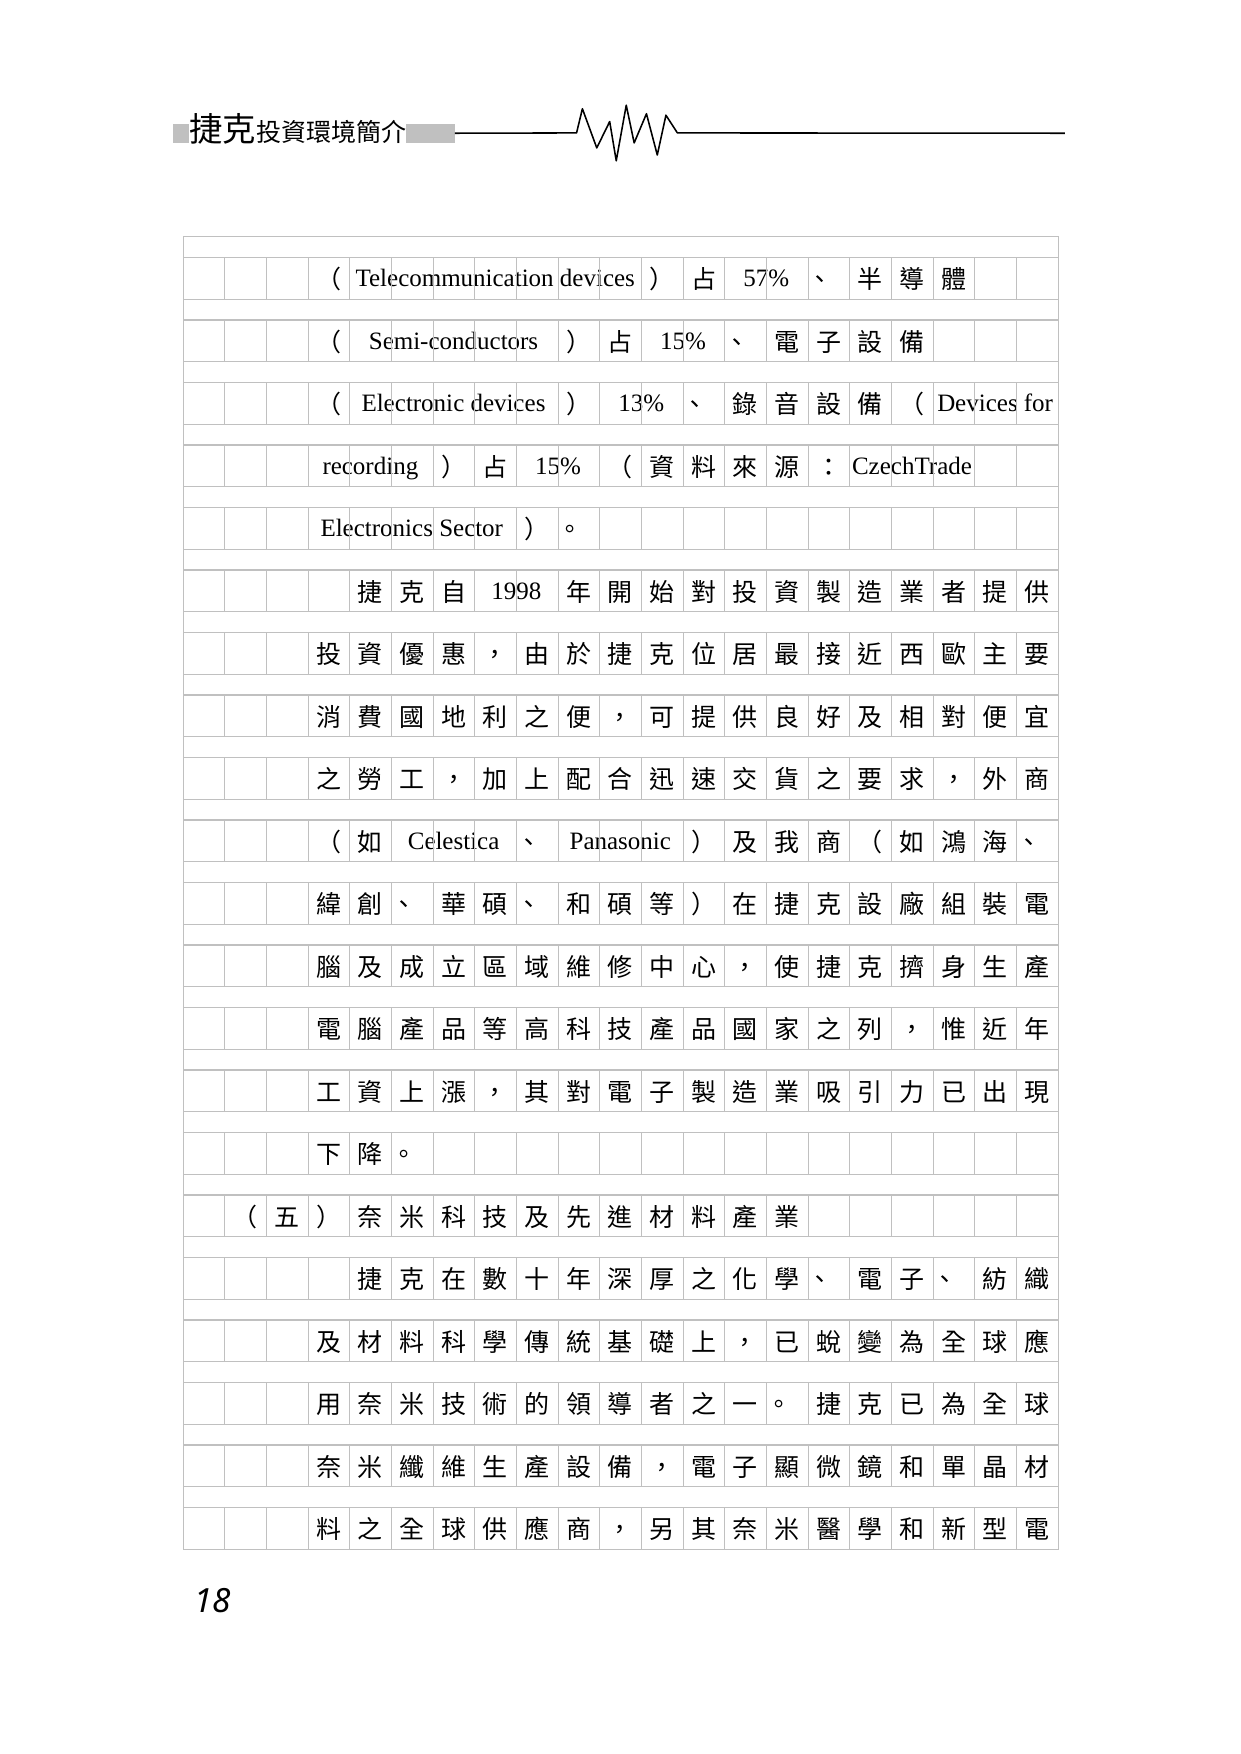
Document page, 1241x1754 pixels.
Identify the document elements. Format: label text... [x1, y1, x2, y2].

text 先 [559, 1196, 599, 1236]
text 捷克電子工程和電子產業開始於20世紀初，產品涵蓋廣泛，從電力引擎、電源供應器到消費電子產品和微晶片都有。捷克電機電子電腦業工業占捷克總製造業產值15.5%，僅次於鋼鐵金屬製造業及汽機車交通製造業。電機電子電腦產業出口以歐洲（德國、荷蘭、法國及英國）為主。進口方面，以德國、中國大陸、荷蘭及日本等國家為主。電機電子產業為捷克成長最快速產業，也是主宰捷克經濟的第二大產業，占工業產值14%以上，共有15,848家企業，員工人數為130,580人，2019年出口總值達到9,335億捷克克朗；電信設備（Telecommunication devices）占57%、半導體（Semi-conductors）占15%、電子設備（Electronic devices）13%、錄音設備（Devices for recording）占15%（資料來源：CzechTrade Electronics Sector）。 [281, 237, 1058, 257]
text 技 [475, 1196, 516, 1236]
text ） [309, 1196, 349, 1236]
text 奈 [350, 1196, 391, 1236]
text 捷克在數十年深厚之化學、電子、紡織及材料科學傳統基礎上，已蛻變為全球應用奈米技術的領導者之一。捷克已為全球奈米纖維生產設備，電子顯微鏡和單晶材料之全球供應商，另其奈米醫學和新型電池創新解決方案亦已進入當今市場。 [281, 1300, 1058, 1319]
text 捷克自1998年開始對投資製造業者提供投資優惠，由於捷克位居最接近西歐主要消費國地利之便，可提供良好及相對便宜之勞工，加上配合迅速交貨之要求，外商（如Celestica、Panasonic）及我商（如鴻海、緯創、華碩、和碩等）在捷克設廠組裝電腦及成立區域維修中心，使捷克擠身生產電腦產品等高科技產品國家之列，惟近年工資上漲，其對電子製造業吸引力已出現下降。 [281, 800, 1058, 819]
text 產 [725, 1196, 766, 1236]
text 米 [392, 1196, 433, 1236]
text 捷克自1998年開始對投資製造業者提供投資優惠，由於捷克位居最接近西歐主要消費國地利之便，可提供良好及相對便宜之勞工，加上配合迅速交貨之要求，外商（如Celestica、Panasonic）及我商（如鴻海、緯創、華碩、和碩等）在捷克設廠組裝電腦及成立區域維修中心，使捷克擠身生產電腦產品等高科技產品國家之列，惟近年工資上漲，其對電子製造業吸引力已出現下降。 [281, 675, 1058, 694]
text 捷克自1998年開始對投資製造業者提供投資優惠，由於捷克位居最接近西歐主要消費國地利之便，可提供良好及相對便宜之勞工，加上配合迅速交貨之要求，外商（如Celestica、Panasonic）及我商（如鴻海、緯創、華碩、和碩等）在捷克設廠組裝電腦及成立區域維修中心，使捷克擠身生產電腦產品等高科技產品國家之列，惟近年工資上漲，其對電子製造業吸引力已出現下降。 [281, 1112, 1058, 1132]
text [809, 1196, 849, 1236]
text [207, 1175, 1058, 1194]
text 捷克自1998年開始對投資製造業者提供投資優惠，由於捷克位居最接近西歐主要消費國地利之便，可提供良好及相對便宜之勞工，加上配合迅速交貨之要求，外商（如Celestica、Panasonic）及我商（如鴻海、緯創、華碩、和碩等）在捷克設廠組裝電腦及成立區域維修中心，使捷克擠身生產電腦產品等高科技產品國家之列，惟近年工資上漲，其對電子製造業吸引力已出現下降。 [281, 862, 1058, 882]
text [1017, 1196, 1058, 1236]
text 捷克自1998年開始對投資製造業者提供投資優惠，由於捷克位居最接近西歐主要消費國地利之便，可提供良好及相對便宜之勞工，加上配合迅速交貨之要求，外商（如Celestica、Panasonic）及我商（如鴻海、緯創、華碩、和碩等）在捷克設廠組裝電腦及成立區域維修中心，使捷克擠身生產電腦產品等高科技產品國家之列，惟近年工資上漲，其對電子製造業吸引力已出現下降。 [281, 550, 1058, 569]
text [892, 1196, 933, 1236]
text 捷克在數十年深厚之化學、電子、紡織及材料科學傳統基礎上，已蛻變為全球應用奈米技術的領導者之一。捷克已為全球奈米纖維生產設備，電子顯微鏡和單晶材料之全球供應商，另其奈米醫學和新型電池創新解決方案亦已進入當今市場。 [281, 1487, 1058, 1507]
text 捷克自1998年開始對投資製造業者提供投資優惠，由於捷克位居最接近西歐主要消費國地利之便，可提供良好及相對便宜之勞工，加上配合迅速交貨之要求，外商（如Celestica、Panasonic）及我商（如鴻海、緯創、華碩、和碩等）在捷克設廠組裝電腦及成立區域維修中心，使捷克擠身生產電腦產品等高科技產品國家之列，惟近年工資上漲，其對電子製造業吸引力已出現下降。 [281, 612, 1058, 632]
text 捷克電子工程和電子產業開始於20世紀初，產品涵蓋廣泛，從電力引擎、電源供應器到消費電子產品和微晶片都有。捷克電機電子電腦業工業占捷克總製造業產值15.5%，僅次於鋼鐵金屬製造業及汽機車交通製造業。電機電子電腦產業出口以歐洲（德國、荷蘭、法國及英國）為主。進口方面，以德國、中國大陸、荷蘭及日本等國家為主。電機電子產業為捷克成長最快速產業，也是主宰捷克經濟的第二大產業，占工業產值14%以上，共有15,848家企業，員工人數為130,580人，2019年出口總值達到9,335億捷克克朗；電信設備（Telecommunication devices）占57%、半導體（Semi-conductors）占15%、電子設備（Electronic devices）13%、錄音設備（Devices for recording）占15%（資料來源：CzechTrade Electronics Sector）。 [281, 425, 1058, 444]
text 捷克電子工程和電子產業開始於20世紀初，產品涵蓋廣泛，從電力引擎、電源供應器到消費電子產品和微晶片都有。捷克電機電子電腦業工業占捷克總製造業產值15.5%，僅次於鋼鐵金屬製造業及汽機車交通製造業。電機電子電腦產業出口以歐洲（德國、荷蘭、法國及英國）為主。進口方面，以德國、中國大陸、荷蘭及日本等國家為主。電機電子產業為捷克成長最快速產業，也是主宰捷克經濟的第二大產業，占工業產值14%以上，共有15,848家企業，員工人數為130,580人，2019年出口總值達到9,335億捷克克朗；電信設備（Telecommunication devices）占57%、半導體（Semi-conductors）占15%、電子設備（Electronic devices）13%、錄音設備（Devices for recording）占15%（資料來源：CzechTrade Electronics Sector）。 [281, 300, 1058, 319]
text 科 [434, 1196, 474, 1236]
text 捷克自1998年開始對投資製造業者提供投資優惠，由於捷克位居最接近西歐主要消費國地利之便，可提供良好及相對便宜之勞工，加上配合迅速交貨之要求，外商（如Celestica、Panasonic）及我商（如鴻海、緯創、華碩、和碩等）在捷克設廠組裝電腦及成立區域維修中心，使捷克擠身生產電腦產品等高科技產品國家之列，惟近年工資上漲，其對電子製造業吸引力已出現下降。 [281, 1050, 1058, 1069]
text 捷克自1998年開始對投資製造業者提供投資優惠，由於捷克位居最接近西歐主要消費國地利之便，可提供良好及相對便宜之勞工，加上配合迅速交貨之要求，外商（如Celestica、Panasonic）及我商（如鴻海、緯創、華碩、和碩等）在捷克設廠組裝電腦及成立區域維修中心，使捷克擠身生產電腦產品等高科技產品國家之列，惟近年工資上漲，其對電子製造業吸引力已出現下降。 [281, 987, 1058, 1007]
text 業 [767, 1196, 808, 1236]
text 捷克電子工程和電子產業開始於20世紀初，產品涵蓋廣泛，從電力引擎、電源供應器到消費電子產品和微晶片都有。捷克電機電子電腦業工業占捷克總製造業產值15.5%，僅次於鋼鐵金屬製造業及汽機車交通製造業。電機電子電腦產業出口以歐洲（德國、荷蘭、法國及英國）為主。進口方面，以德國、中國大陸、荷蘭及日本等國家為主。電機電子產業為捷克成長最快速產業，也是主宰捷克經濟的第二大產業，占工業產值14%以上，共有15,848家企業，員工人數為130,580人，2019年出口總值達到9,335億捷克克朗；電信設備（Telecommunication devices）占57%、半導體（Semi-conductors）占15%、電子設備（Electronic devices）13%、錄音設備（Devices for recording）占15%（資料來源：CzechTrade Electronics Sector）。 [281, 487, 1058, 507]
text [850, 1196, 891, 1236]
text 捷克自1998年開始對投資製造業者提供投資優惠，由於捷克位居最接近西歐主要消費國地利之便，可提供良好及相對便宜之勞工，加上配合迅速交貨之要求，外商（如Celestica、Panasonic）及我商（如鴻海、緯創、華碩、和碩等）在捷克設廠組裝電腦及成立區域維修中心，使捷克擠身生產電腦產品等高科技產品國家之列，惟近年工資上漲，其對電子製造業吸引力已出現下降。 [281, 737, 1058, 757]
text 材 [642, 1196, 683, 1236]
text 捷克自1998年開始對投資製造業者提供投資優惠，由於捷克位居最接近西歐主要消費國地利之便，可提供良好及相對便宜之勞工，加上配合迅速交貨之要求，外商（如Celestica、Panasonic）及我商（如鴻海、緯創、華碩、和碩等）在捷克設廠組裝電腦及成立區域維修中心，使捷克擠身生產電腦產品等高科技產品國家之列，惟近年工資上漲，其對電子製造業吸引力已出現下降。 [281, 925, 1058, 944]
text [975, 1196, 1016, 1236]
text 料 [684, 1196, 724, 1236]
text 及 [517, 1196, 558, 1236]
text [207, 1196, 224, 1236]
text 捷克在數十年深厚之化學、電子、紡織及材料科學傳統基礎上，已蛻變為全球應用奈米技術的領導者之一。捷克已為全球奈米纖維生產設備，電子顯微鏡和單晶材料之全球供應商，另其奈米醫學和新型電池創新解決方案亦已進入當今市場。 [281, 1237, 1058, 1257]
text [934, 1196, 974, 1236]
text 捷克在數十年深厚之化學、電子、紡織及材料科學傳統基礎上，已蛻變為全球應用奈米技術的領導者之一。捷克已為全球奈米纖維生產設備，電子顯微鏡和單晶材料之全球供應商，另其奈米醫學和新型電池創新解決方案亦已進入當今市場。 [281, 1362, 1058, 1382]
text 捷克在數十年深厚之化學、電子、紡織及材料科學傳統基礎上，已蛻變為全球應用奈米技術的領導者之一。捷克已為全球奈米纖維生產設備，電子顯微鏡和單晶材料之全球供應商，另其奈米醫學和新型電池創新解決方案亦已進入當今市場。 [281, 1425, 1058, 1444]
text 五 [267, 1196, 308, 1236]
text 進 [600, 1196, 641, 1236]
text （ [225, 1196, 266, 1236]
text 捷克電子工程和電子產業開始於20世紀初，產品涵蓋廣泛，從電力引擎、電源供應器到消費電子產品和微晶片都有。捷克電機電子電腦業工業占捷克總製造業產值15.5%，僅次於鋼鐵金屬製造業及汽機車交通製造業。電機電子電腦產業出口以歐洲（德國、荷蘭、法國及英國）為主。進口方面，以德國、中國大陸、荷蘭及日本等國家為主。電機電子產業為捷克成長最快速產業，也是主宰捷克經濟的第二大產業，占工業產值14%以上，共有15,848家企業，員工人數為130,580人，2019年出口總值達到9,335億捷克克朗；電信設備（Telecommunication devices）占57%、半導體（Semi-conductors）占15%、電子設備（Electronic devices）13%、錄音設備（Devices for recording）占15%（資料來源：CzechTrade Electronics Sector）。 [281, 362, 1058, 382]
